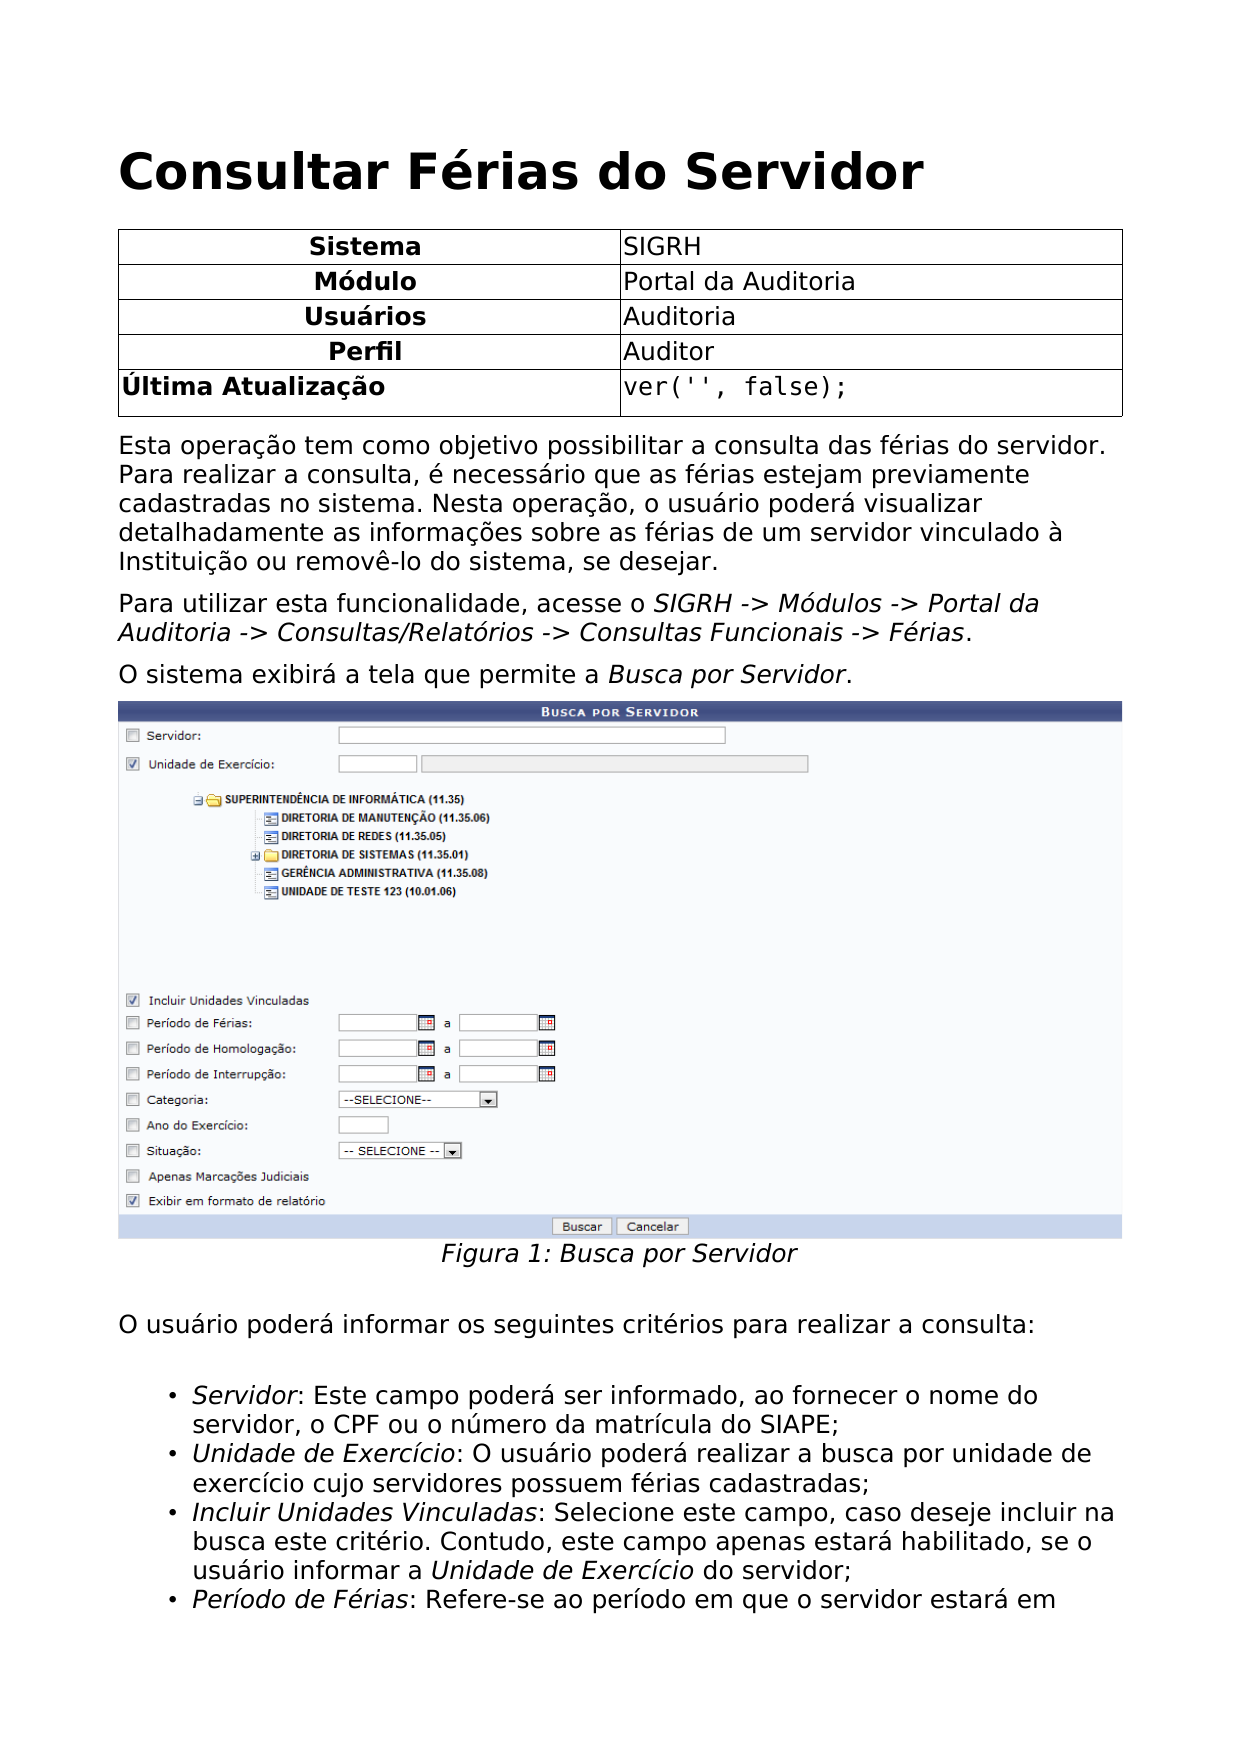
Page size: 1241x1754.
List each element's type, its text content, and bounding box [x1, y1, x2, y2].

subtitle Consultar Férias do Servidor [118, 143, 1122, 201]
text Para utilizar esta funcionalidade, acesse o SIGRH -> Módulos -> Portal da Auditoria -> Consultas/Relatórios -> Consultas Funcionais -> Férias. [118, 589, 1122, 647]
table_cell Portal da Auditoria [621, 265, 1122, 299]
list Servidor: Este campo poderá ser informado, ao fornecer o nome do servidor, o CPF ou o número da matrícula do SIAPE; [177, 1381, 1122, 1439]
list Unidade de Exercício: O usuário poderá realizar a busca por unidade de exercício cujo servidores possuem férias cadastradas; [177, 1439, 1122, 1498]
text Esta operação tem como objetivo possibilitar a consulta das férias do servidor. Para realizar a consulta, é necessário que as férias estejam previamente cadastradas no sistema. Nesta operação, o usuário poderá visualizar detalhadamente as informações sobre as férias de um servidor vinculado à Instituição ou removê-lo do sistema, se desejar. [118, 431, 1122, 577]
table_cell Perfil [119, 335, 620, 369]
table_cell Última Atualização [119, 370, 620, 416]
table_header Sistema [119, 230, 620, 264]
text O sistema exibirá a tela que permite a Busca por Servidor. [118, 660, 1122, 689]
table_header SIGRH [621, 230, 1122, 264]
list Incluir Unidades Vinculadas: Selecione este campo, caso deseje incluir na busca este critério. Contudo, este campo apenas estará habilitado, se o usuário informar a Unidade de Exercício do servidor; [177, 1498, 1122, 1585]
table_cell Módulo [119, 265, 620, 299]
list Período de Férias: Refere-se ao período em que o servidor estará em [177, 1585, 1122, 1614]
text O usuário poderá informar os seguintes critérios para realizar a consulta: [118, 1310, 1122, 1339]
table_cell Auditoria [621, 300, 1122, 334]
text Figura 1: Busca por Servidor [118, 1240, 1122, 1268]
picture [118, 701, 1123, 1240]
table_cell Usuários [119, 300, 620, 334]
table_cell ver('', false); [621, 370, 1122, 416]
table_cell Auditor [621, 335, 1122, 369]
